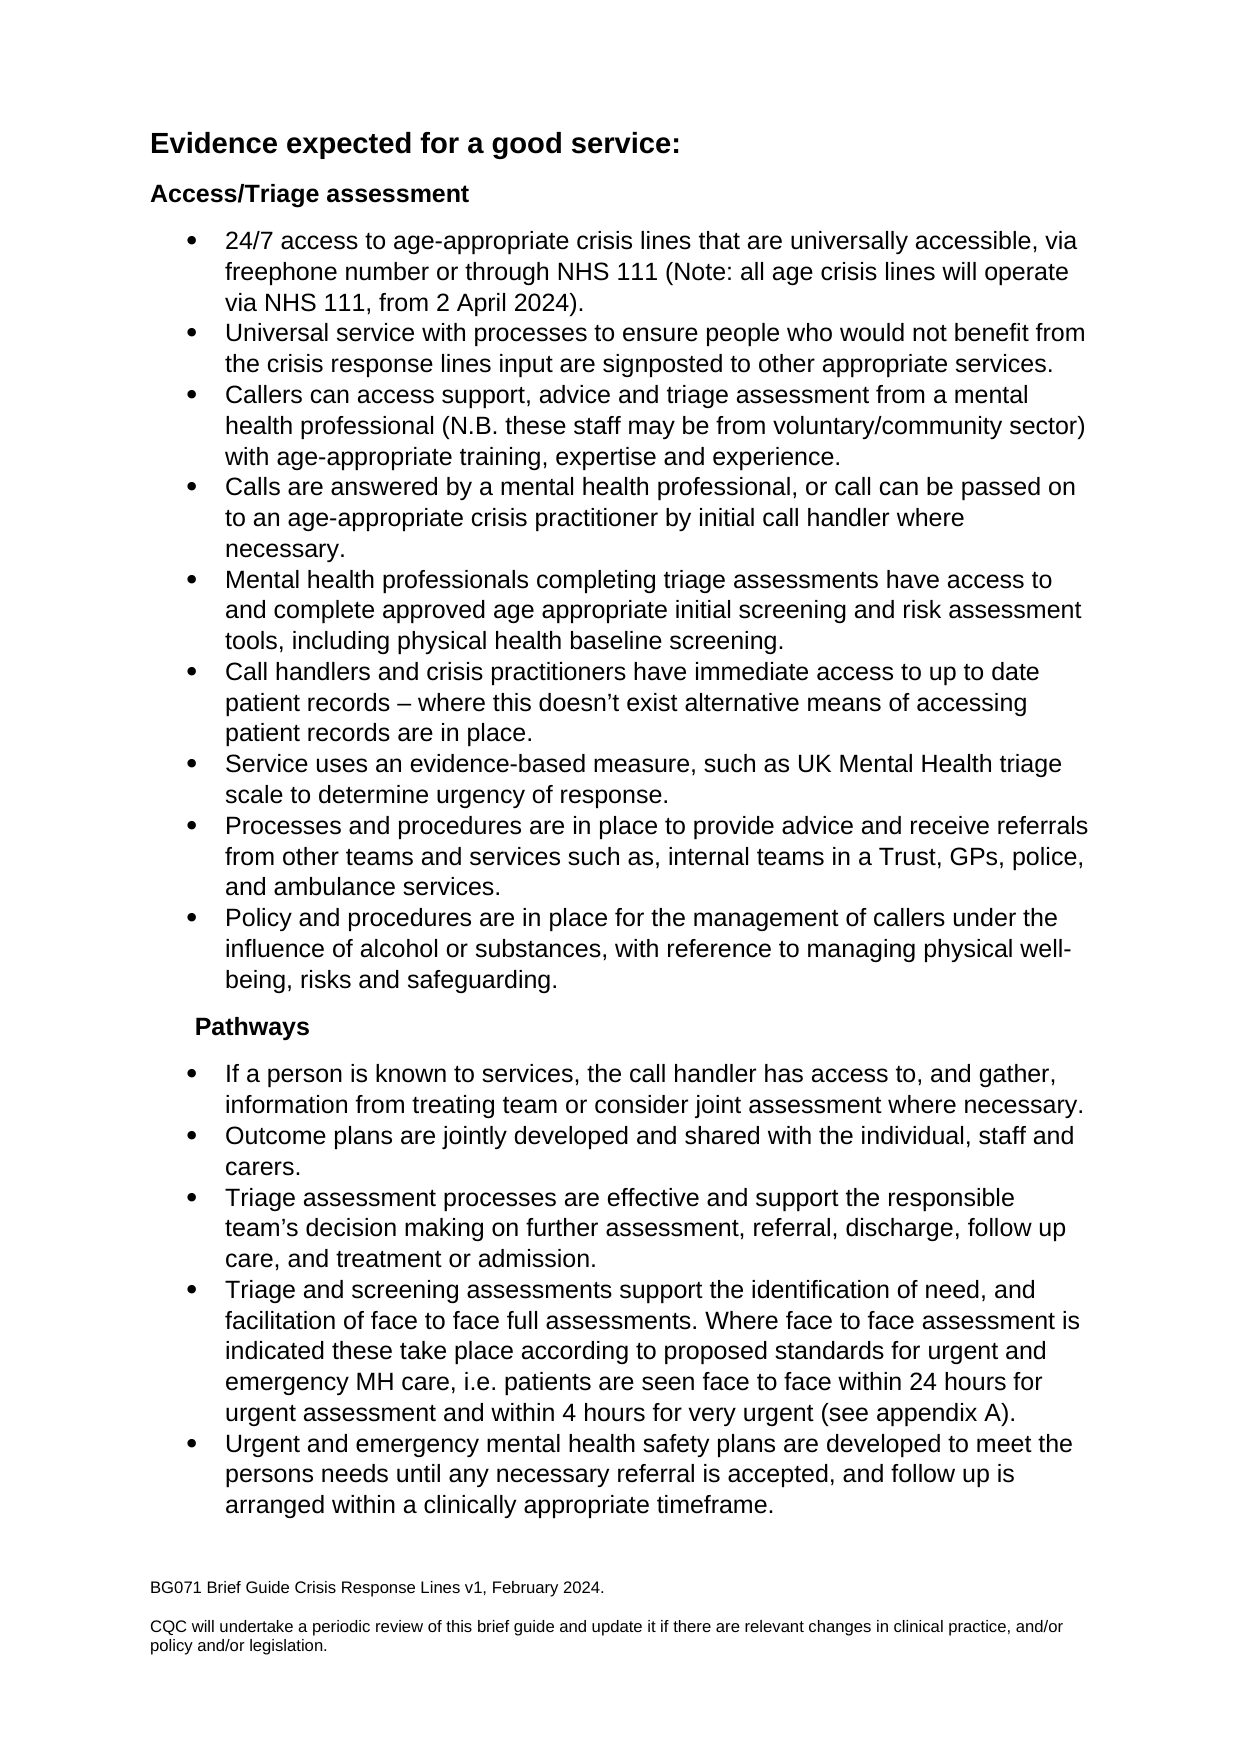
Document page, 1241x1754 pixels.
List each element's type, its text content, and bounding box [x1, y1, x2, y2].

list Service uses an evidence-based measure, such as UK Mental Health triage scale to determine urgency of response. [187, 749, 1090, 809]
text Evidence expected for a good service: [150, 126, 1090, 160]
list Callers can access support, advice and triage assessment from a mental health professional (N.B. these staff may be from voluntary/community sector) with age-appropriate training, expertise and experience. [187, 380, 1090, 470]
list Urgent and emergency mental health safety plans are developed to meet the persons needs until any necessary referral is accepted, and follow up is arranged within a clinically appropriate timeframe. [187, 1428, 1090, 1519]
list Call handlers and crisis practitioners have immediate access to up to date patient records – where this doesn’t exist alternative means of accessing patient records are in place. [187, 657, 1090, 747]
list Processes and procedures are in place to provide advice and receive referrals from other teams and services such as, internal teams in a Trust, GPs, police, and ambulance services. [187, 811, 1090, 901]
list Triage and screening assessments support the identification of need, and facilitation of face to face full assessments. Where face to face assessment is indicated these take place according to proposed standards for urgent and emergency MH care, i.e. patients are seen face to face within 24 hours for urgent assessment and within 4 hours for very urgent (see appendix A). [187, 1275, 1090, 1427]
list Universal service with processes to ensure people who would not benefit from the crisis response lines input are signposted to other appropriate services. [187, 318, 1090, 378]
list Triage assessment processes are effective and support the responsible team’s decision making on further assessment, referral, discharge, follow up care, and treatment or admission. [187, 1182, 1090, 1273]
text Access/Triage assessment [150, 179, 1090, 207]
list Calls are answered by a mental health professional, or call can be passed on to an age-appropriate crisis practitioner by initial call handler where necessary. [187, 472, 1090, 563]
text Pathways [187, 1012, 1090, 1041]
list If a person is known to services, the call handler has access to, and gather, information from treating team or consider joint assessment where necessary. [187, 1059, 1090, 1119]
list Policy and procedures are in place for the management of callers under the influence of alcohol or substances, with reference to managing physical well-being, risks and safeguarding. [187, 903, 1090, 993]
list 24/7 access to age-appropriate crisis lines that are universally accessible, via freephone number or through NHS 111 (Note: all age crisis lines will operate via NHS 111, from 2 April 2024). [187, 226, 1090, 316]
list Mental health professionals completing triage assessments have access to and complete approved age appropriate initial screening and risk assessment tools, including physical health baseline screening. [187, 564, 1090, 655]
list Outcome plans are jointly developed and shared with the individual, staff and carers. [187, 1121, 1090, 1181]
